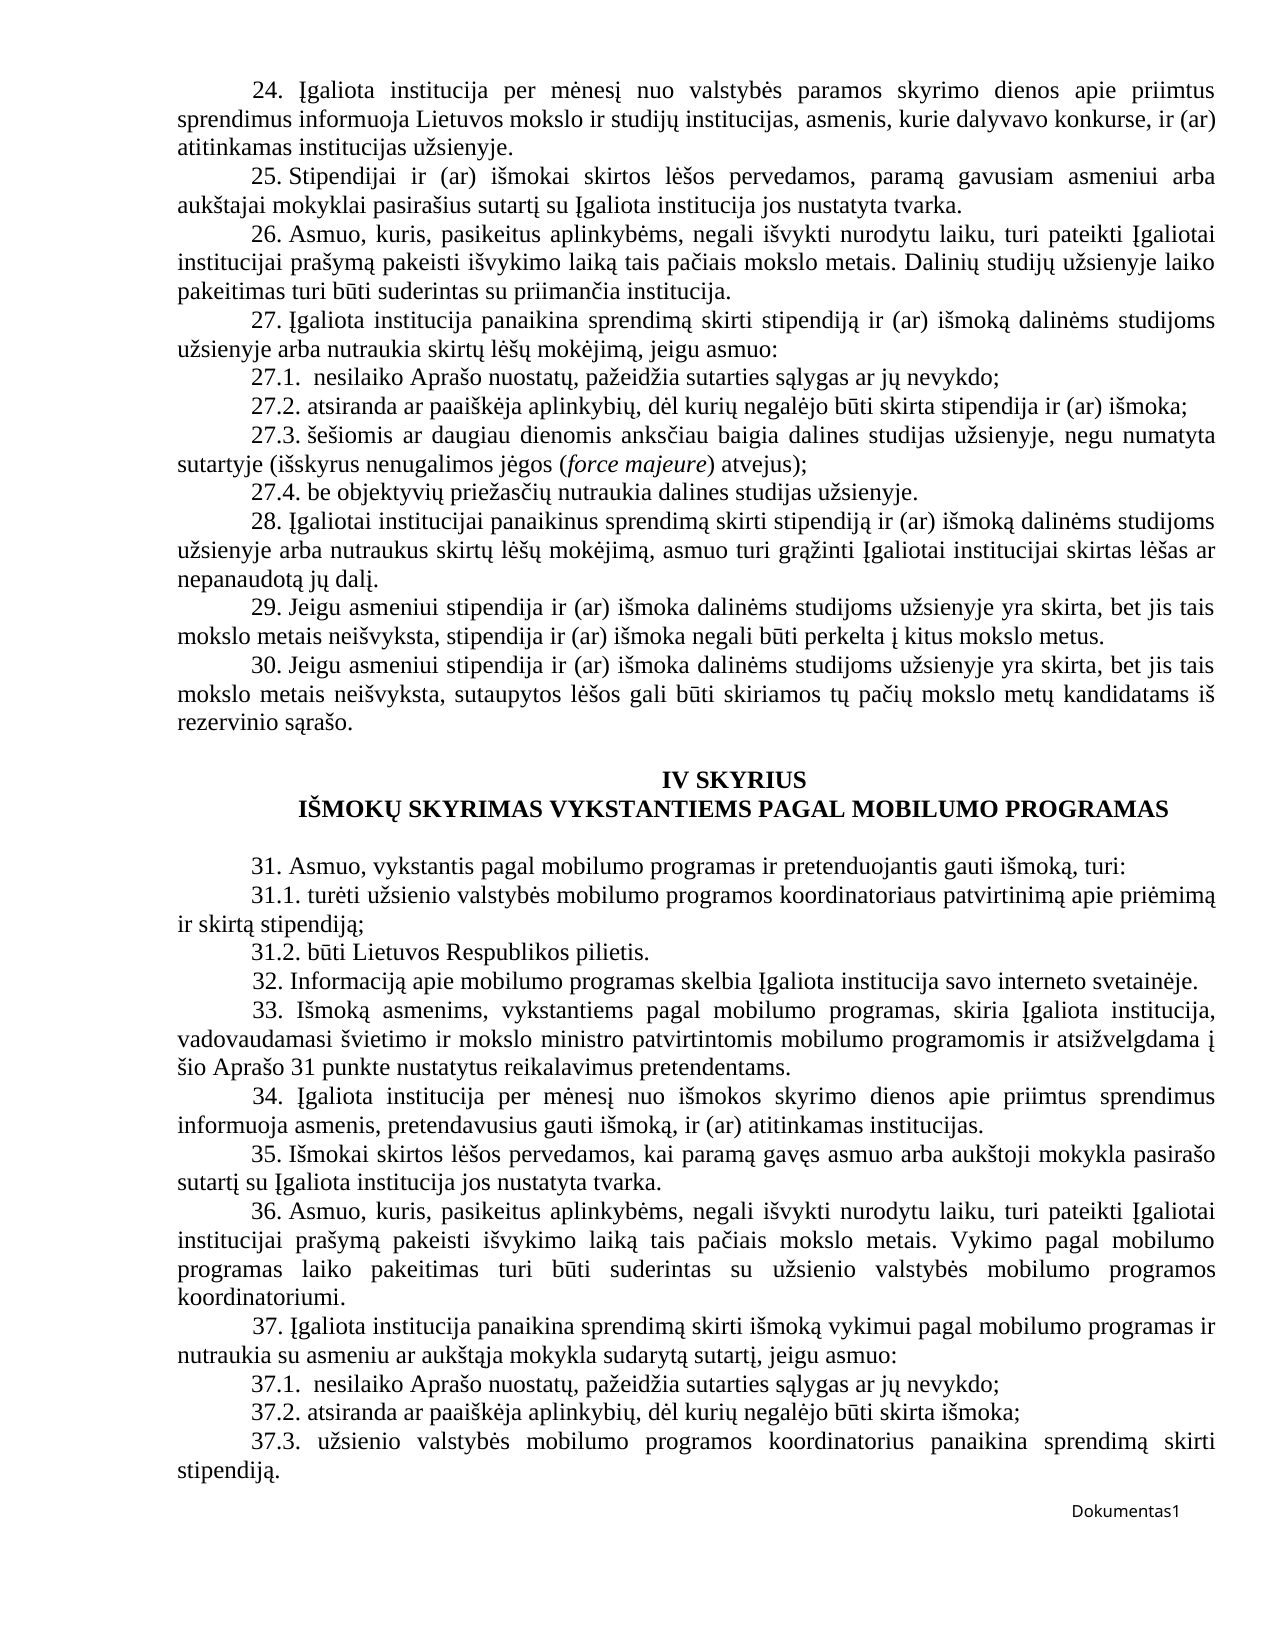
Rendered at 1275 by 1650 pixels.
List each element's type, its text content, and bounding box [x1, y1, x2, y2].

text 27.1. nesilaiko Aprašo nuostatų, pažeidžia sutarties sąlygas ar jų nevykdo; [177, 362, 1216, 391]
text 37.1. nesilaiko Aprašo nuostatų, pažeidžia sutarties sąlygas ar jų nevykdo; [177, 1369, 1216, 1397]
text 24. Įgaliota institucija per mėnesį nuo valstybės paramos skyrimo dienos apie priimtus sprendimus informuoja Lietuvos mokslo ir studijų institucijas, asmenis, kurie dalyvavo konkurse, ir (ar) atitinkamas institucijas užsienyje. [177, 75, 1216, 161]
text 27.2. atsiranda ar paaiškėja aplinkybių, dėl kurių negalėjo būti skirta stipendija ir (ar) išmoka; [177, 391, 1216, 420]
text 26. Asmuo, kuris, pasikeitus aplinkybėms, negali išvykti nurodytu laiku, turi pateikti Įgaliotai institucijai prašymą pakeisti išvykimo laiką tais pačiais mokslo metais. Dalinių studijų užsienyje laiko pakeitimas turi būti suderintas su priimančia institucija. [177, 219, 1216, 305]
text 31.1. turėti užsienio valstybės mobilumo programos koordinatoriaus patvirtinimą apie priėmimą ir skirtą stipendiją; [177, 880, 1216, 937]
text 25. Stipendijai ir (ar) išmokai skirtos lėšos pervedamos, paramą gavusiam asmeniui arba aukštajai mokyklai pasirašius sutartį su Įgaliota institucija jos nustatyta tvarka. [177, 161, 1216, 219]
text 34. Įgaliota institucija per mėnesį nuo išmokos skyrimo dienos apie priimtus sprendimus informuoja asmenis, pretendavusius gauti išmoką, ir (ar) atitinkamas institucijas. [177, 1081, 1216, 1139]
text 27. Įgaliota institucija panaikina sprendimą skirti stipendiją ir (ar) išmoką dalinėms studijoms užsienyje arba nutraukia skirtų lėšų mokėjimą, jeigu asmuo: [177, 305, 1216, 362]
text 32. Informaciją apie mobilumo programas skelbia Įgaliota institucija savo interneto svetainėje. [177, 966, 1216, 995]
text 37.3. užsienio valstybės mobilumo programos koordinatorius panaikina sprendimą skirti stipendiją. [177, 1426, 1216, 1484]
text 29. Jeigu asmeniui stipendija ir (ar) išmoka dalinėms studijoms užsienyje yra skirta, bet jis tais mokslo metais neišvyksta, stipendija ir (ar) išmoka negali būti perkelta į kitus mokslo metus. [177, 592, 1216, 650]
text 35. Išmokai skirtos lėšos pervedamos, kai paramą gavęs asmuo arba aukštoji mokykla pasirašo sutartį su Įgaliota institucija jos nustatyta tvarka. [177, 1139, 1216, 1196]
text 33. Išmoką asmenims, vykstantiems pagal mobilumo programas, skiria Įgaliota institucija, vadovaudamasi švietimo ir mokslo ministro patvirtintomis mobilumo programomis ir atsižvelgdama į šio Aprašo 31 punkte nustatytus reikalavimus pretendentams. [177, 995, 1216, 1081]
text 37.2. atsiranda ar paaiškėja aplinkybių, dėl kurių negalėjo būti skirta išmoka; [177, 1397, 1216, 1426]
text IV SKYRIUS [177, 765, 1216, 794]
text IŠMOKŲ SKYRIMAS VYKSTANTIEMS PAGAL MOBILUMO PROGRAMAS [177, 794, 1216, 822]
text 27.4. be objektyvių priežasčių nutraukia dalines studijas užsienyje. [177, 477, 1216, 506]
text 27.3. šešiomis ar daugiau dienomis anksčiau baigia dalines studijas užsienyje, negu numatyta sutartyje (išskyrus nenugalimos jėgos (force majeure) atvejus); [177, 420, 1216, 477]
text 37. Įgaliota institucija panaikina sprendimą skirti išmoką vykimui pagal mobilumo programas ir nutraukia su asmeniu ar aukštąja mokykla sudarytą sutartį, jeigu asmuo: [177, 1311, 1216, 1369]
text 36. Asmuo, kuris, pasikeitus aplinkybėms, negali išvykti nurodytu laiku, turi pateikti Įgaliotai institucijai prašymą pakeisti išvykimo laiką tais pačiais mokslo metais. Vykimo pagal mobilumo programas laiko pakeitimas turi būti suderintas su užsienio valstybės mobilumo programos koordinatoriumi. [177, 1196, 1216, 1311]
text 28. Įgaliotai institucijai panaikinus sprendimą skirti stipendiją ir (ar) išmoką dalinėms studijoms užsienyje arba nutraukus skirtų lėšų mokėjimą, asmuo turi grąžinti Įgaliotai institucijai skirtas lėšas ar nepanaudotą jų dalį. [177, 506, 1216, 592]
text 31.2. būti Lietuvos Respublikos pilietis. [177, 937, 1216, 966]
text 30. Jeigu asmeniui stipendija ir (ar) išmoka dalinėms studijoms užsienyje yra skirta, bet jis tais mokslo metais neišvyksta, sutaupytos lėšos gali būti skiriamos tų pačių mokslo metų kandidatams iš rezervinio sąrašo. [177, 650, 1216, 736]
text 31. Asmuo, vykstantis pagal mobilumo programas ir pretenduojantis gauti išmoką, turi: [177, 851, 1216, 880]
